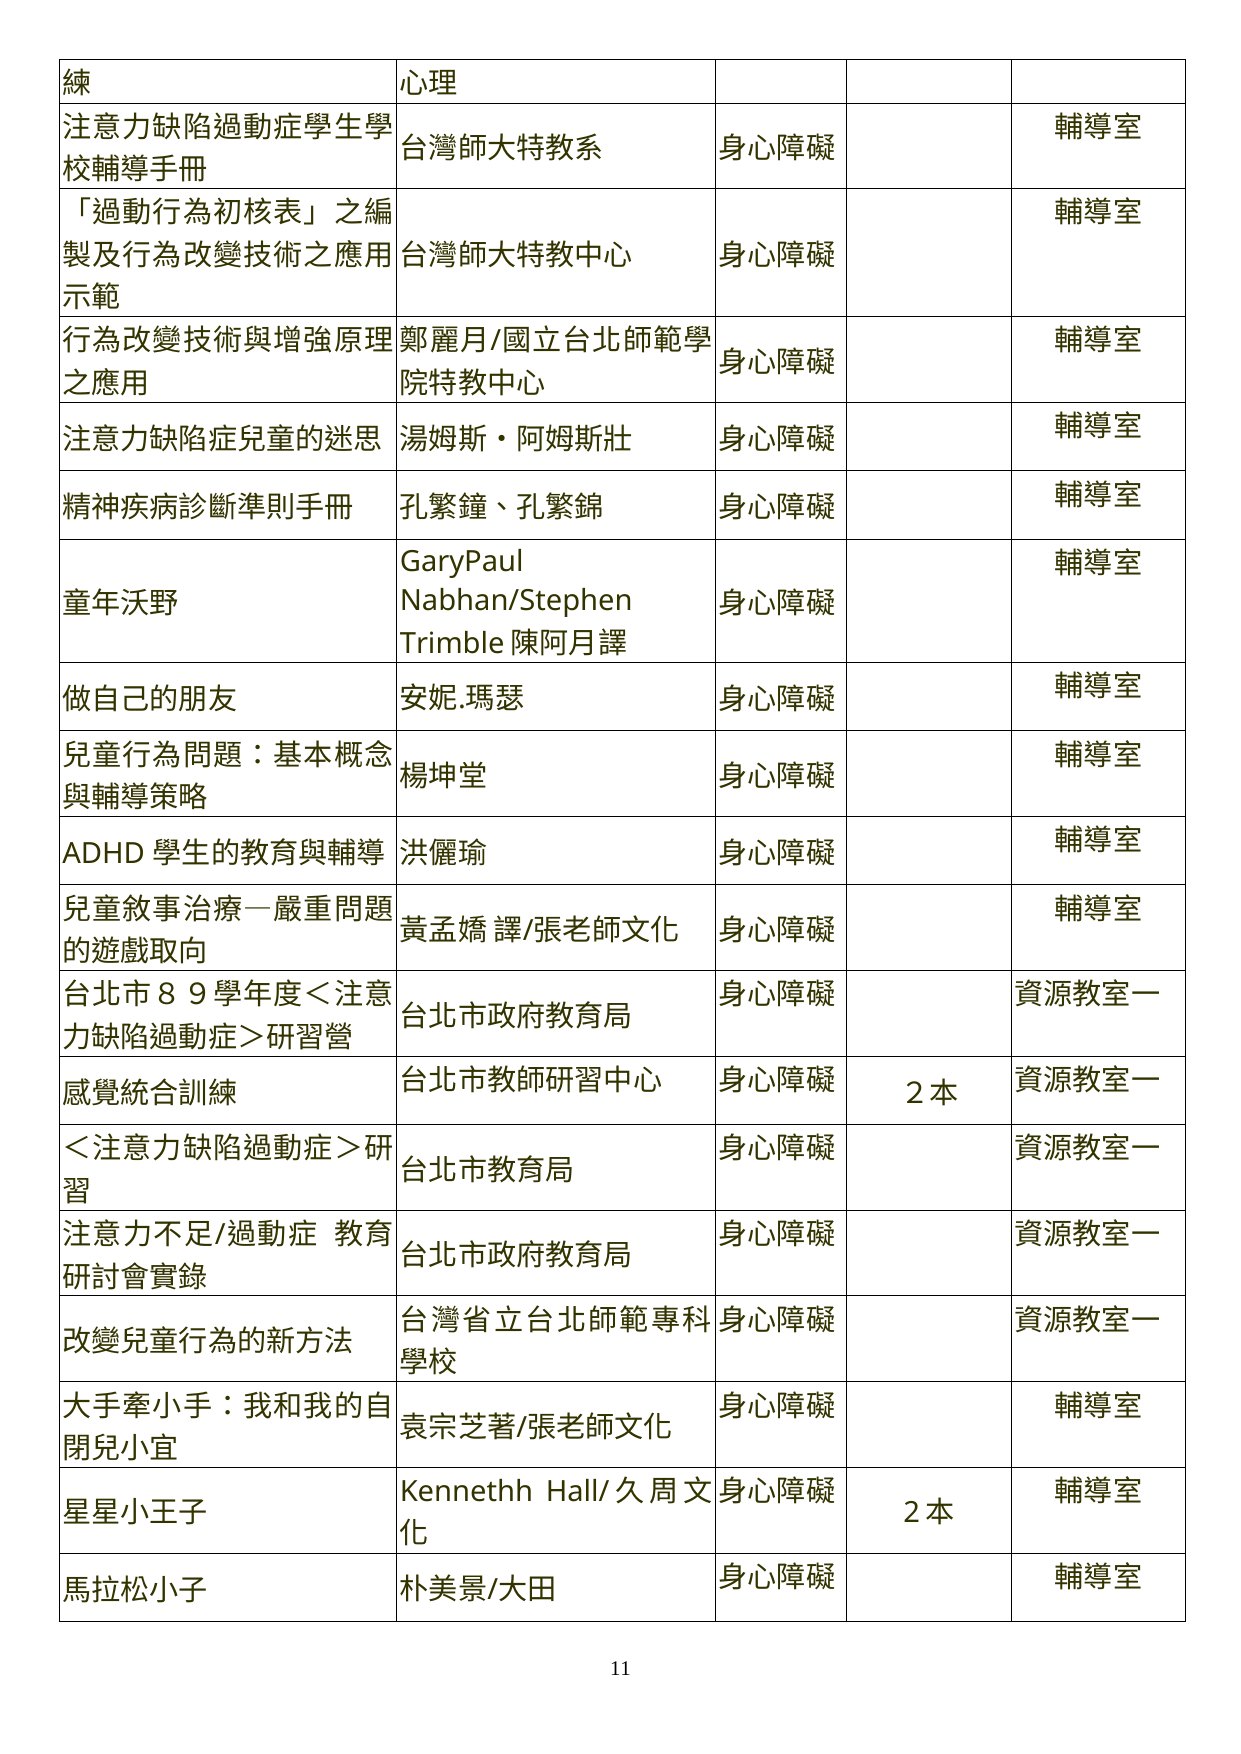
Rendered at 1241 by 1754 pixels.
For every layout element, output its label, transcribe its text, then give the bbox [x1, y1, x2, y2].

table_cell 做自己的朋友 [60, 663, 396, 730]
table_cell Kennethh Hall/久周文化 [397, 1468, 715, 1552]
table_cell 鄭麗月/國立台北師範學院特教中心 [397, 317, 715, 402]
table_cell [847, 540, 1011, 662]
table_cell 身心障礙 [716, 317, 846, 402]
table_cell 輔導室 [1012, 1554, 1185, 1621]
table_cell [847, 971, 1011, 1056]
table_cell 湯姆斯‧阿姆斯壯 [397, 403, 715, 470]
table_cell 兒童行為問題：基本概念與輔導策略 [60, 731, 396, 816]
table_cell 身心障礙 [716, 1211, 846, 1295]
table_cell [847, 317, 1011, 402]
table_cell 身心障礙 [716, 1057, 846, 1124]
table_cell 資源教室一 [1012, 971, 1185, 1056]
table_cell 台北市政府教育局 [397, 971, 715, 1056]
table_cell 「過動行為初核表」之編製及行為改變技術之應用示範 [60, 189, 396, 316]
table_cell 感覺統合訓練 [60, 1057, 396, 1124]
table_cell 輔導室 [1012, 1468, 1185, 1552]
table_cell 黃孟嬌 譯/張老師文化 [397, 885, 715, 970]
table_cell 輔導室 [1012, 317, 1185, 402]
table_cell [847, 1296, 1011, 1381]
table_cell 輔導室 [1012, 885, 1185, 970]
table_cell [847, 817, 1011, 884]
table_cell 安妮.瑪瑟 [397, 663, 715, 730]
table_cell [847, 1554, 1011, 1621]
table_cell 2本 [847, 1468, 1011, 1552]
table_cell [847, 1125, 1011, 1210]
table_cell [847, 403, 1011, 470]
table_cell 楊坤堂 [397, 731, 715, 816]
table_cell [847, 1382, 1011, 1467]
table_cell 身心障礙 [716, 1125, 846, 1210]
table_cell 身心障礙 [716, 189, 846, 316]
table_cell 馬拉松小子 [60, 1554, 396, 1621]
table_cell 輔導室 [1012, 663, 1185, 730]
table_cell 輔導室 [1012, 1382, 1185, 1467]
table_cell 身心障礙 [716, 1382, 846, 1467]
table_cell 身心障礙 [716, 731, 846, 816]
table_cell ２本 [847, 1057, 1011, 1124]
table_cell 大手牽小手：我和我的自閉兒小宜 [60, 1382, 396, 1467]
table_cell GaryPaul Nabhan/Stephen Trimble陳阿月譯 [397, 540, 715, 662]
table_cell 身心障礙 [716, 885, 846, 970]
table_cell 輔導室 [1012, 403, 1185, 470]
table_cell 資源教室一 [1012, 1211, 1185, 1295]
table_cell 身心障礙 [716, 971, 846, 1056]
table_cell 兒童敘事治療—嚴重問題的遊戲取向 [60, 885, 396, 970]
table_cell [716, 60, 846, 102]
table_cell 身心障礙 [716, 663, 846, 730]
table_cell 輔導室 [1012, 731, 1185, 816]
table_cell 台北市教育局 [397, 1125, 715, 1210]
table_cell 朴美景/大田 [397, 1554, 715, 1621]
table_cell ＜注意力缺陷過動症＞研習 [60, 1125, 396, 1210]
table_cell 行為改變技術與增強原理之應用 [60, 317, 396, 402]
table_cell 輔導室 [1012, 189, 1185, 316]
table_cell 身心障礙 [716, 817, 846, 884]
table_cell 身心障礙 [716, 403, 846, 470]
table_cell 輔導室 [1012, 817, 1185, 884]
table_cell 資源教室一 [1012, 1296, 1185, 1381]
table_cell 身心障礙 [716, 1554, 846, 1621]
table_cell 台北市政府教育局 [397, 1211, 715, 1295]
table_cell 注意力不足/過動症 教育研討會實錄 [60, 1211, 396, 1295]
table_cell 輔導室 [1012, 540, 1185, 662]
table_cell 身心障礙 [716, 1468, 846, 1552]
table_cell 身心障礙 [716, 471, 846, 539]
table_cell [847, 1211, 1011, 1295]
table_cell [847, 189, 1011, 316]
table_cell 星星小王子 [60, 1468, 396, 1552]
table_cell [847, 663, 1011, 730]
table_cell 洪儷瑜 [397, 817, 715, 884]
table_cell 台灣師大特教中心 [397, 189, 715, 316]
table_cell 注意力缺陷症兒童的迷思 [60, 403, 396, 470]
table_cell 童年沃野 [60, 540, 396, 662]
table_cell 輔導室 [1012, 104, 1185, 188]
table_cell 資源教室一 [1012, 1057, 1185, 1124]
table_cell 身心障礙 [716, 104, 846, 188]
table_cell [847, 471, 1011, 539]
table_cell [847, 60, 1011, 102]
table_cell 精神疾病診斷準則手冊 [60, 471, 396, 539]
table_cell 身心障礙 [716, 540, 846, 662]
table_cell 台北市８９學年度＜注意力缺陷過動症＞研習營 [60, 971, 396, 1056]
table_cell 袁宗芝著/張老師文化 [397, 1382, 715, 1467]
table_cell 身心障礙 [716, 1296, 846, 1381]
table_cell 練 [60, 60, 396, 102]
table_cell 資源教室一 [1012, 1125, 1185, 1210]
table_cell [847, 731, 1011, 816]
table_cell [1012, 60, 1185, 102]
table_cell [847, 104, 1011, 188]
table_cell 孔繁鐘、孔繁錦 [397, 471, 715, 539]
table_cell [847, 885, 1011, 970]
table_cell 台北市教師研習中心 [397, 1057, 715, 1124]
table_cell 心理 [397, 60, 715, 102]
table_cell 改變兒童行為的新方法 [60, 1296, 396, 1381]
table_cell 台灣師大特教系 [397, 104, 715, 188]
table_cell 輔導室 [1012, 471, 1185, 539]
table_cell 台灣省立台北師範專科學校 [397, 1296, 715, 1381]
table_cell 注意力缺陷過動症學生學校輔導手冊 [60, 104, 396, 188]
table_cell ADHD 學生的教育與輔導 [60, 817, 396, 884]
